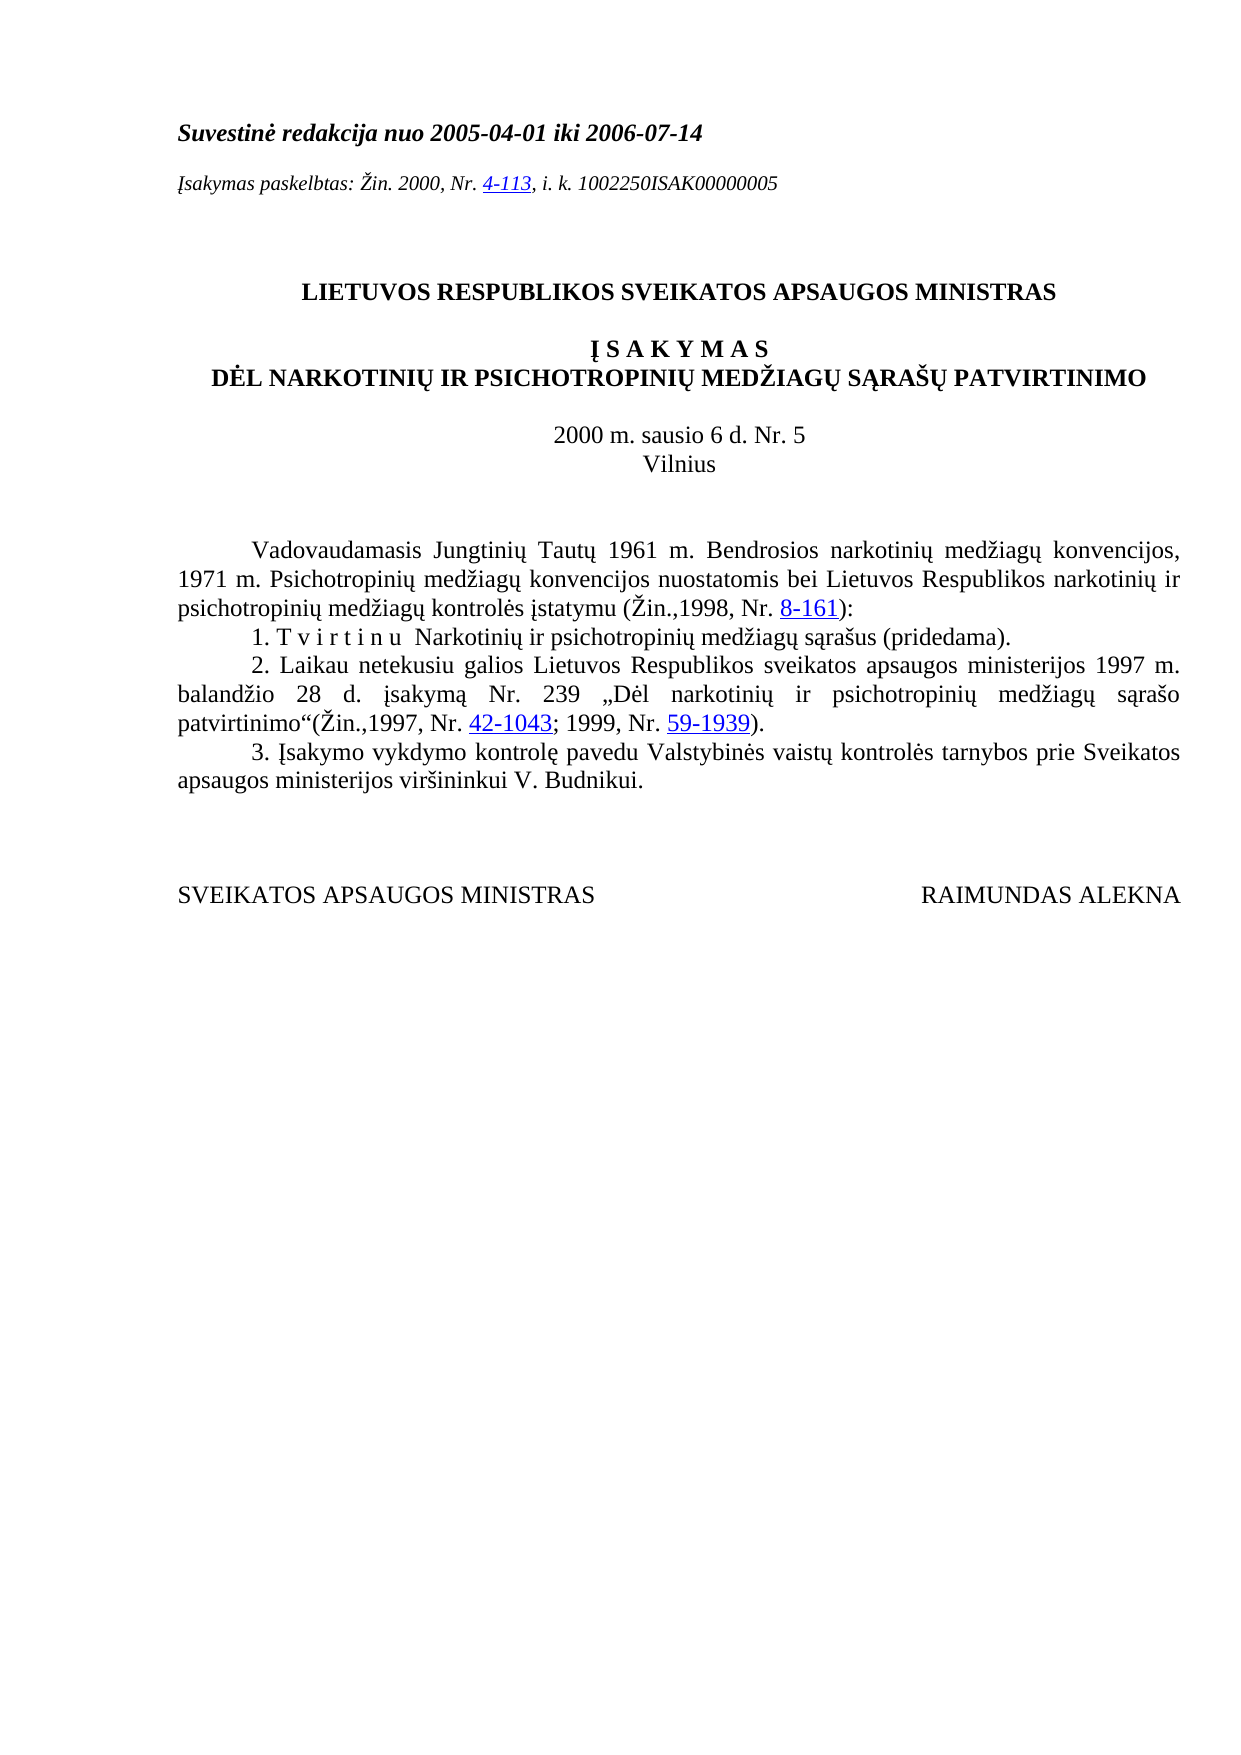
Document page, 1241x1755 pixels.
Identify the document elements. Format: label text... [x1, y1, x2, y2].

text Vadovaudamasis Jungtinių Tautų 1961 m. Bendrosios narkotinių medžiagų konvencijos, 1971 m. Psichotropinių medžiagų konvencijos nuostatomis bei Lietuvos Respublikos narkotinių ir psichotropinių medžiagų kontrolės įstatymu (Žin.,1998, Nr. 8-161): [177, 535, 1181, 622]
text SVEIKATOS APSAUGOS MINISTRas RAIMUNDAS ALEKNA [177, 880, 1181, 909]
text Įsakymas paskelbtas: Žin. 2000, Nr. 4-113, i. k. 1002250ISAK00000005 [177, 171, 1181, 195]
text Į S A K Y M A S [177, 334, 1181, 363]
text DĖL NARKOTINIŲ IR PSICHOTROPINIŲ MEDŽIAGŲ SĄRAŠŲ PATVIRTINIMO [177, 363, 1181, 392]
text LIETUVOS RESPUBLIKOS SVEIKATOS APSAUGOS MINISTRAS [177, 277, 1181, 305]
text 3. Įsakymo vykdymo kontrolę pavedu Valstybinės vaistų kontrolės tarnybos prie Sveikatos apsaugos ministerijos viršininkui V. Budnikui. [177, 737, 1181, 794]
text 2. Laikau netekusiu galios Lietuvos Respublikos sveikatos apsaugos ministerijos 1997 m. balandžio 28 d. įsakymą Nr. 239 „Dėl narkotinių ir psichotropinių medžiagų sąrašo patvirtinimo“(Žin.,1997, Nr. 42-1043; 1999, Nr. 59-1939). [177, 650, 1181, 737]
text 1. Tvirtinu Narkotinių ir psichotropinių medžiagų sąrašus (pridedama). [177, 622, 1181, 650]
text 2000 m. sausio 6 d. Nr. 5 [177, 420, 1181, 449]
text Suvestinė redakcija nuo 2005-04-01 iki 2006-07-14 [177, 118, 1181, 147]
text Vilnius [177, 449, 1181, 478]
